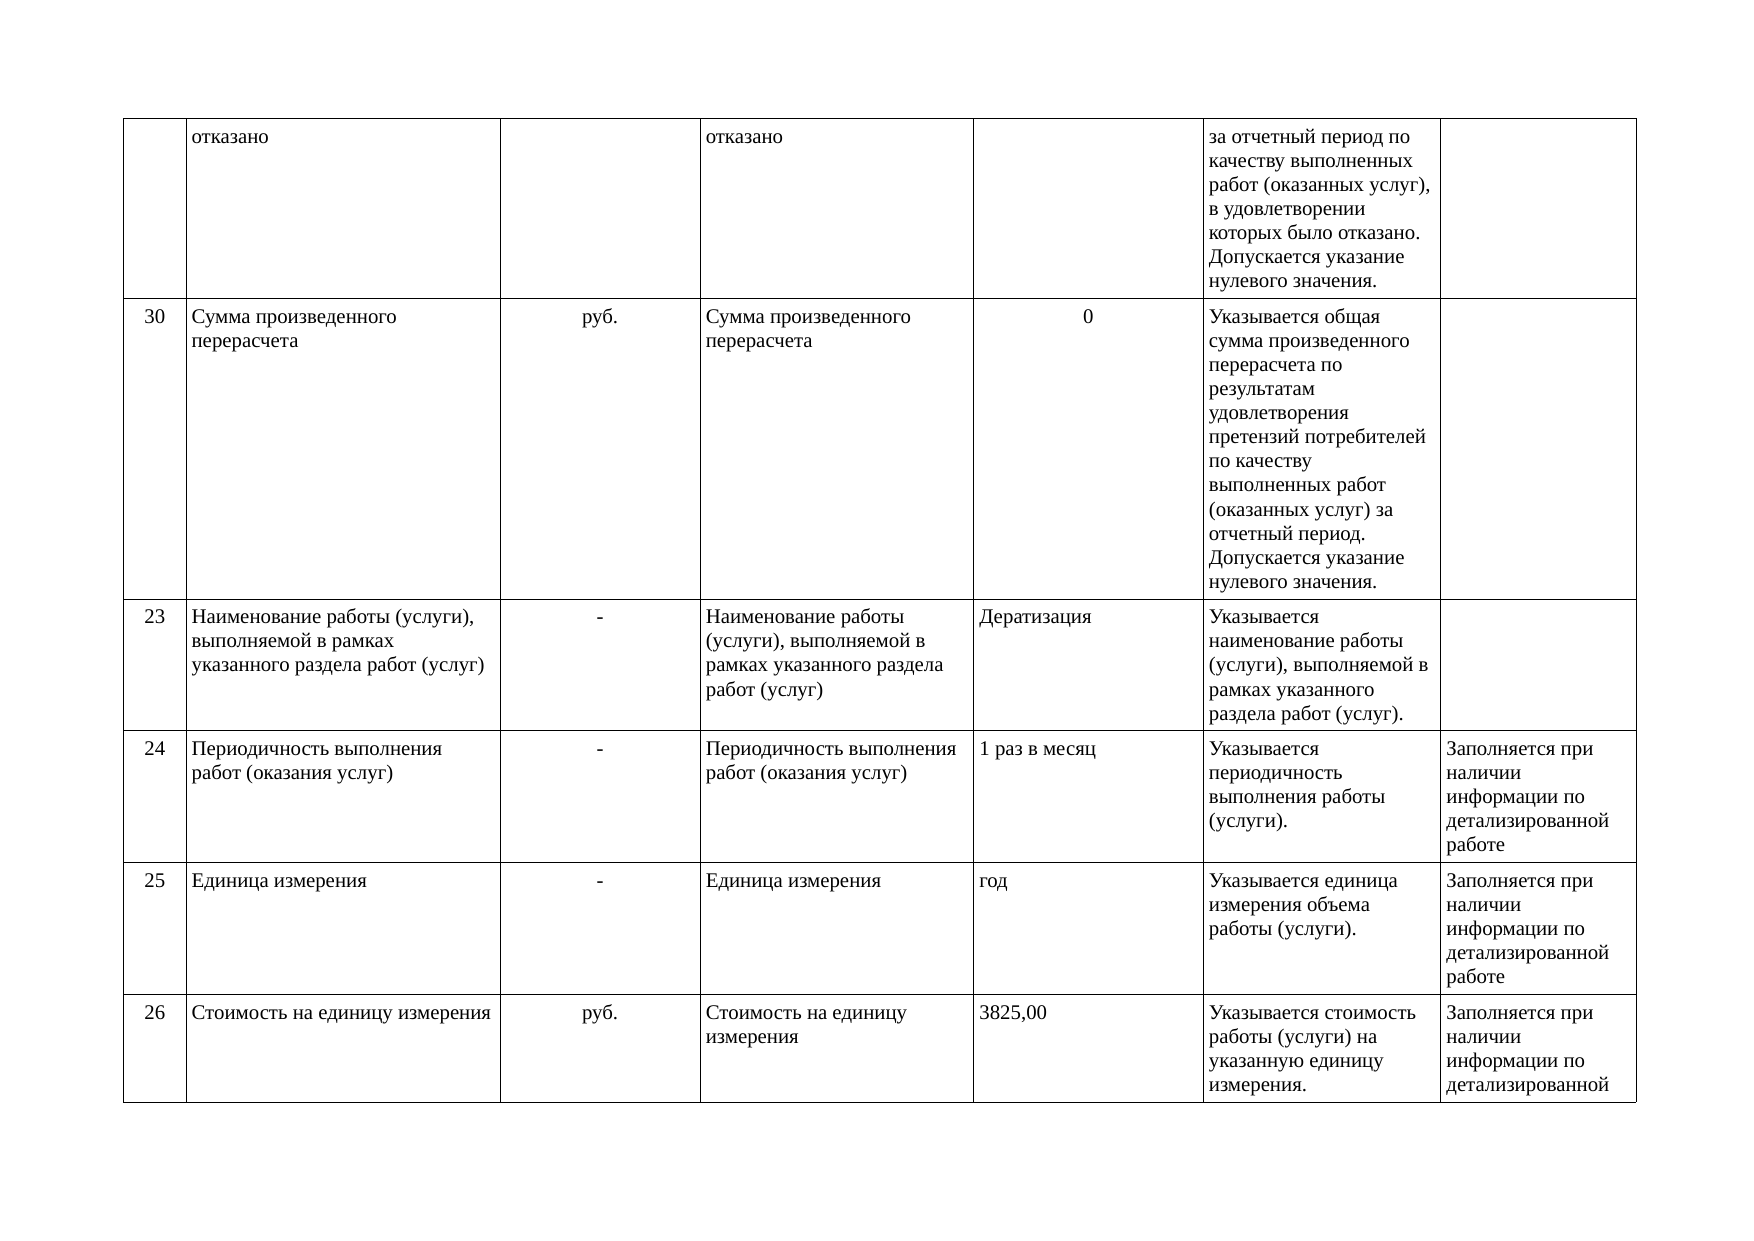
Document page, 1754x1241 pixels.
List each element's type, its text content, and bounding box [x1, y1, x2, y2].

table_cell за отчетный период по качеству выполненных работ (оказанных услуг), в удовлетворении которых было отказано. Допускается указание нулевого значения. [1204, 119, 1440, 298]
table_cell руб. [501, 299, 700, 598]
table_cell Заполняется при наличии информации по детализированной [1441, 995, 1636, 1102]
table_cell 24 [124, 731, 186, 862]
table_cell [501, 119, 700, 298]
table_cell Наименование работы (услуги), выполняемой в рамках указанного раздела работ (услуг) [701, 600, 973, 730]
table_cell год [974, 863, 1203, 994]
table_cell Периодичность выполнения работ (оказания услуг) [701, 731, 973, 862]
table_cell 26 [124, 995, 186, 1102]
table_cell Указывается единица измерения объема работы (услуги). [1204, 863, 1440, 994]
table_cell [1441, 119, 1636, 298]
table_cell 3825,00 [974, 995, 1203, 1102]
table_cell отказано [187, 119, 500, 298]
table_cell - [501, 863, 700, 994]
table_cell Стоимость на единицу измерения [187, 995, 500, 1102]
table_cell Заполняется при наличии информации по детализированной работе [1441, 863, 1636, 994]
table_cell Наименование работы (услуги), выполняемой в рамках указанного раздела работ (услуг) [187, 600, 500, 730]
table_cell Сумма произведенного перерасчета [701, 299, 973, 598]
table_cell Единица измерения [187, 863, 500, 994]
table_cell Указывается общая сумма произведенного перерасчета по результатам удовлетворения претензий потребителей по качеству выполненных работ (оказанных услуг) за отчетный период. Допускается указание нулевого значения. [1204, 299, 1440, 598]
table_cell [124, 119, 186, 298]
table_cell Указывается стоимость работы (услуги) на указанную единицу измерения. [1204, 995, 1440, 1102]
table_cell 25 [124, 863, 186, 994]
table_cell 1 раз в месяц [974, 731, 1203, 862]
table_cell Заполняется при наличии информации по детализированной работе [1441, 731, 1636, 862]
table_cell - [501, 600, 700, 730]
table_cell 0 [974, 299, 1203, 598]
table_cell Единица измерения [701, 863, 973, 994]
table_cell отказано [701, 119, 973, 298]
table_cell 23 [124, 600, 186, 730]
table_cell [1441, 600, 1636, 730]
table_cell Указывается наименование работы (услуги), выполняемой в рамках указанного раздела работ (услуг). [1204, 600, 1440, 730]
table_cell Сумма произведенного перерасчета [187, 299, 500, 598]
table_cell Дератизация [974, 600, 1203, 730]
table_cell 30 [124, 299, 186, 598]
table_cell - [501, 731, 700, 862]
table_cell Указывается периодичность выполнения работы (услуги). [1204, 731, 1440, 862]
table_cell [1441, 299, 1636, 598]
table_cell Периодичность выполнения работ (оказания услуг) [187, 731, 500, 862]
table_cell Стоимость на единицу измерения [701, 995, 973, 1102]
table_cell [974, 119, 1203, 298]
table_cell руб. [501, 995, 700, 1102]
